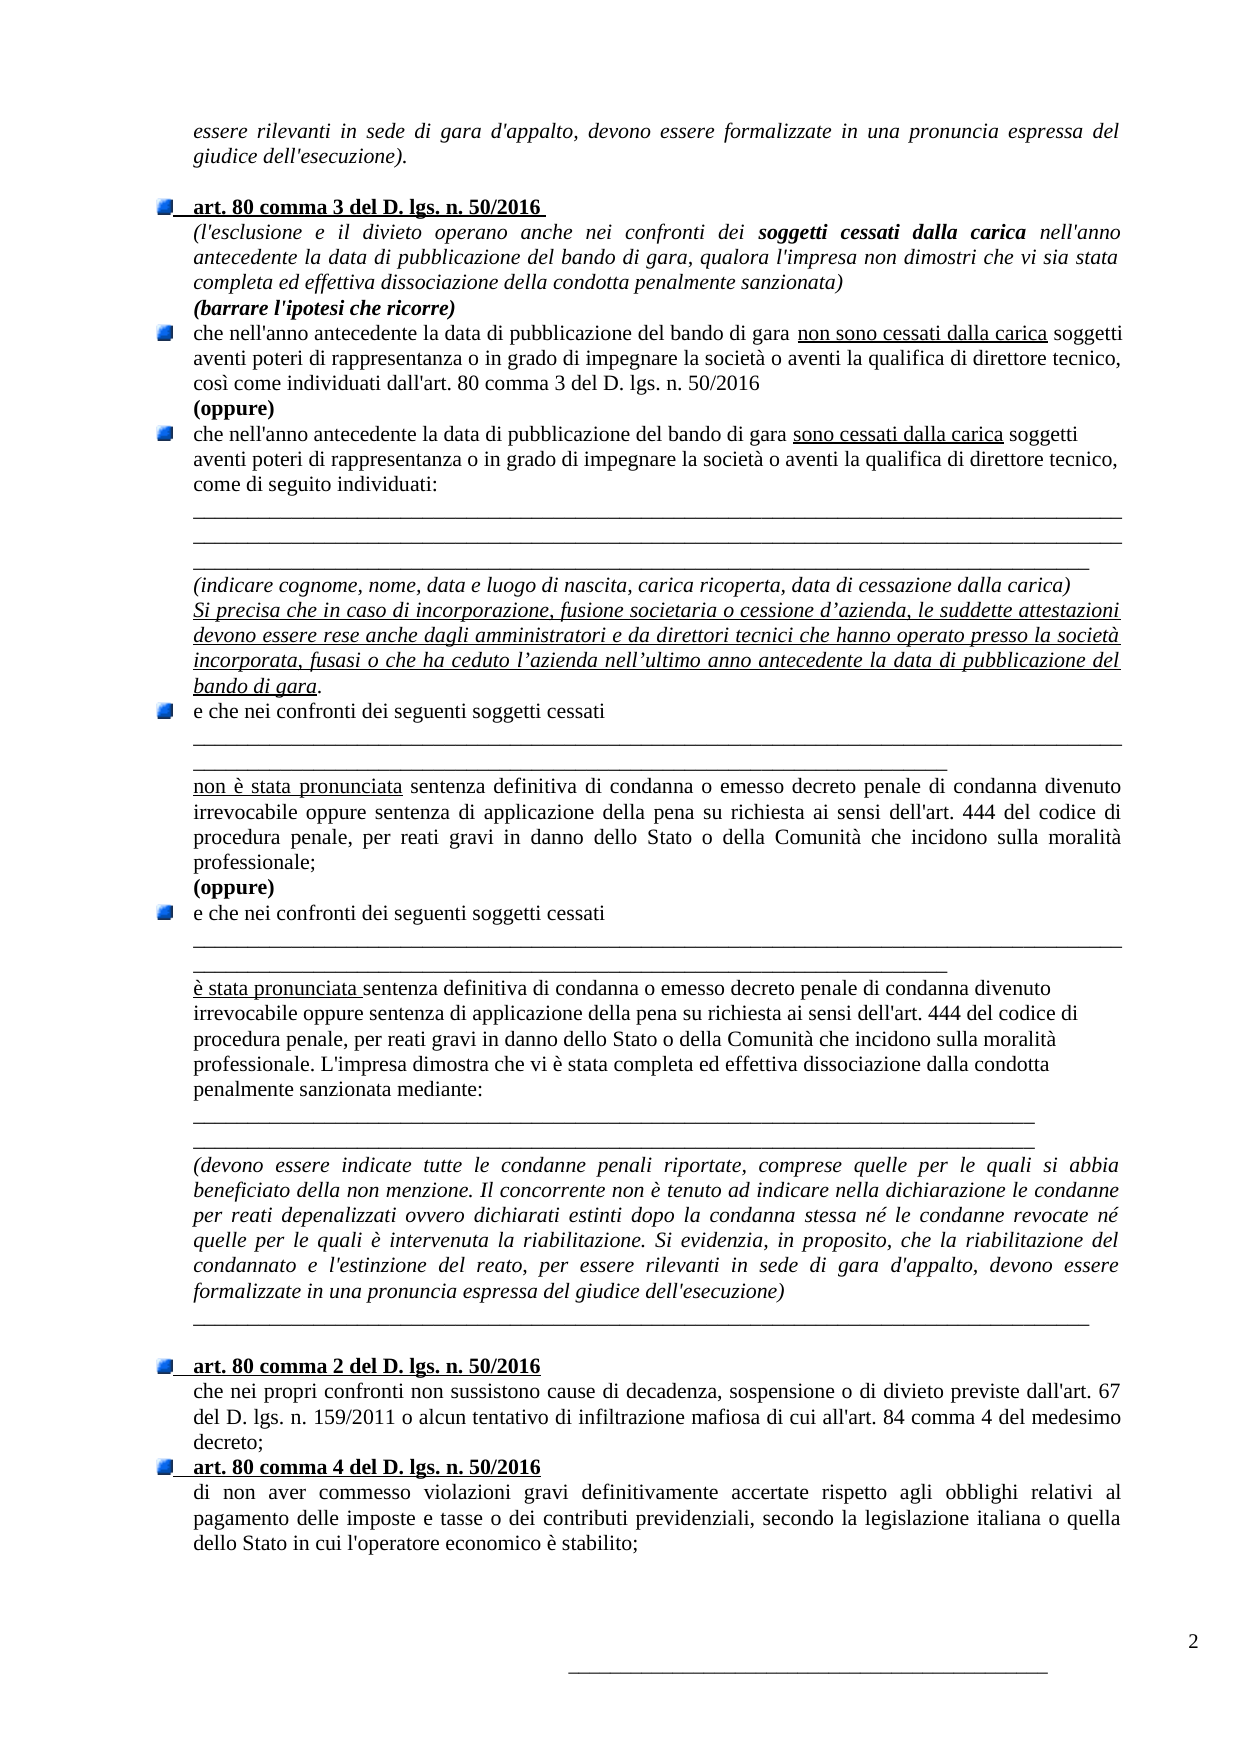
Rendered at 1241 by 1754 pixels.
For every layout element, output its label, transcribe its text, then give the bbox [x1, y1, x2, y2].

list Si precisa che in caso di incorporazione, fusione societaria o cessione d’azienda, le suddette attestazioni devono essere rese anche dagli amministratori e da direttori tecnici che hanno operato presso la società incorporata, fusasi o che ha ceduto l’azienda nell’ultimo anno antecedente la data di pubblicazione del bando di gara. [156, 597, 1123, 698]
list che nell'anno antecedente la data di pubblicazione del bando di gara sono cessati dalla carica soggetti aventi poteri di rappresentanza o in grado di impegnare la società o aventi la qualifica di direttore tecnico, come di seguito individuati: ____________________________________________________________________________________________________________________________________________________________________________________________________________________________________________________________ [156, 421, 1123, 572]
list __________________________________________________________________________________ [156, 1303, 1123, 1328]
picture [156, 198, 173, 215]
picture [156, 425, 173, 441]
picture [156, 702, 173, 719]
list art. 80 comma 4 del D. lgs. n. 50/2016 [156, 1454, 1123, 1479]
list (indicare cognome, nome, data e luogo di nascita, carica ricoperta, data di cessazione dalla carica) [156, 572, 1123, 597]
picture [156, 324, 173, 341]
list __________________________________________________________________________________________________________________________________________________________ [156, 723, 1123, 773]
list art. 80 comma 3 del D. lgs. n. 50/2016 [156, 194, 1123, 219]
list che nei propri confronti non sussistono cause di decadenza, sospensione o di divieto previste dall'art. 67 del D. lgs. n. 159/2011 o alcun tentativo di infiltrazione mafiosa di cui all'art. 84 comma 4 del medesimo decreto; [156, 1378, 1123, 1454]
picture [156, 904, 173, 920]
list (barrare l'ipotesi che ricorre) [156, 294, 1123, 320]
list di non aver commesso violazioni gravi definitivamente accertate rispetto agli obblighi relativi al pagamento delle imposte e tasse o dei contributi previdenziali, secondo la legislazione italiana o quella dello Stato in cui l'operatore economico è stabilito; [156, 1479, 1123, 1555]
list (oppure) [156, 874, 1123, 899]
list (oppure) [156, 395, 1123, 421]
list (devono essere indicate tutte le condanne penali riportate, comprese quelle per le quali si abbia beneficiato della non menzione. Il concorrente non è tenuto ad indicare nella dichiarazione le condanne per reati depenalizzati ovvero dichiarati estinti dopo la condanna stessa né le condanne revocate né quelle per le quali è intervenuta la riabilitazione. Si evidenzia, in proposito, che la riabilitazione del condannato e l'estinzione del reato, per essere rilevanti in sede di gara d'appalto, devono essere formalizzate in una pronuncia espressa del giudice dell'esecuzione) [156, 1152, 1123, 1303]
list (l'esclusione e il divieto operano anche nei confronti dei soggetti cessati dalla carica nell'anno antecedente la data di pubblicazione del bando di gara, qualora l'impresa non dimostri che vi sia stata completa ed effettiva dissociazione della condotta penalmente sanzionata) [156, 219, 1123, 294]
list __________________________________________________________________________________________________________________________________________________________ [156, 925, 1123, 975]
list essere rilevanti in sede di gara d'appalto, devono essere formalizzate in una pronuncia espressa del giudice dell'esecuzione). [156, 118, 1123, 168]
list art. 80 comma 2 del D. lgs. n. 50/2016 [156, 1353, 1123, 1378]
picture [156, 1358, 173, 1374]
list che nell'anno antecedente la data di pubblicazione del bando di gara non sono cessati dalla carica soggetti aventi poteri di rappresentanza o in grado di impegnare la società o aventi la qualifica di direttore tecnico, così come individuati dall'art. 80 comma 3 del D. lgs. n. 50/2016 [156, 320, 1123, 395]
list non è stata pronunciata sentenza definitiva di condanna o emesso decreto penale di condanna divenuto irrevocabile oppure sentenza di applicazione della pena su richiesta ai sensi dell'art. 444 del codice di procedura penale, per reati gravi in danno dello Stato o della Comunità che incidono sulla moralità professionale; [156, 773, 1123, 874]
list e che nei confronti dei seguenti soggetti cessati [156, 698, 1123, 723]
list è stata pronunciata sentenza definitiva di condanna o emesso decreto penale di condanna divenuto irrevocabile oppure sentenza di applicazione della pena su richiesta ai sensi dell'art. 444 del codice di procedura penale, per reati gravi in danno dello Stato o della Comunità che incidono sulla moralità professionale. L'impresa dimostra che vi è stata completa ed effettiva dissociazione dalla condotta penalmente sanzionata mediante: _____________________________________________________________________________ [156, 975, 1123, 1126]
picture [156, 1458, 173, 1475]
list e che nei confronti dei seguenti soggetti cessati [156, 899, 1123, 925]
list _____________________________________________________________________________ [156, 1126, 1123, 1152]
